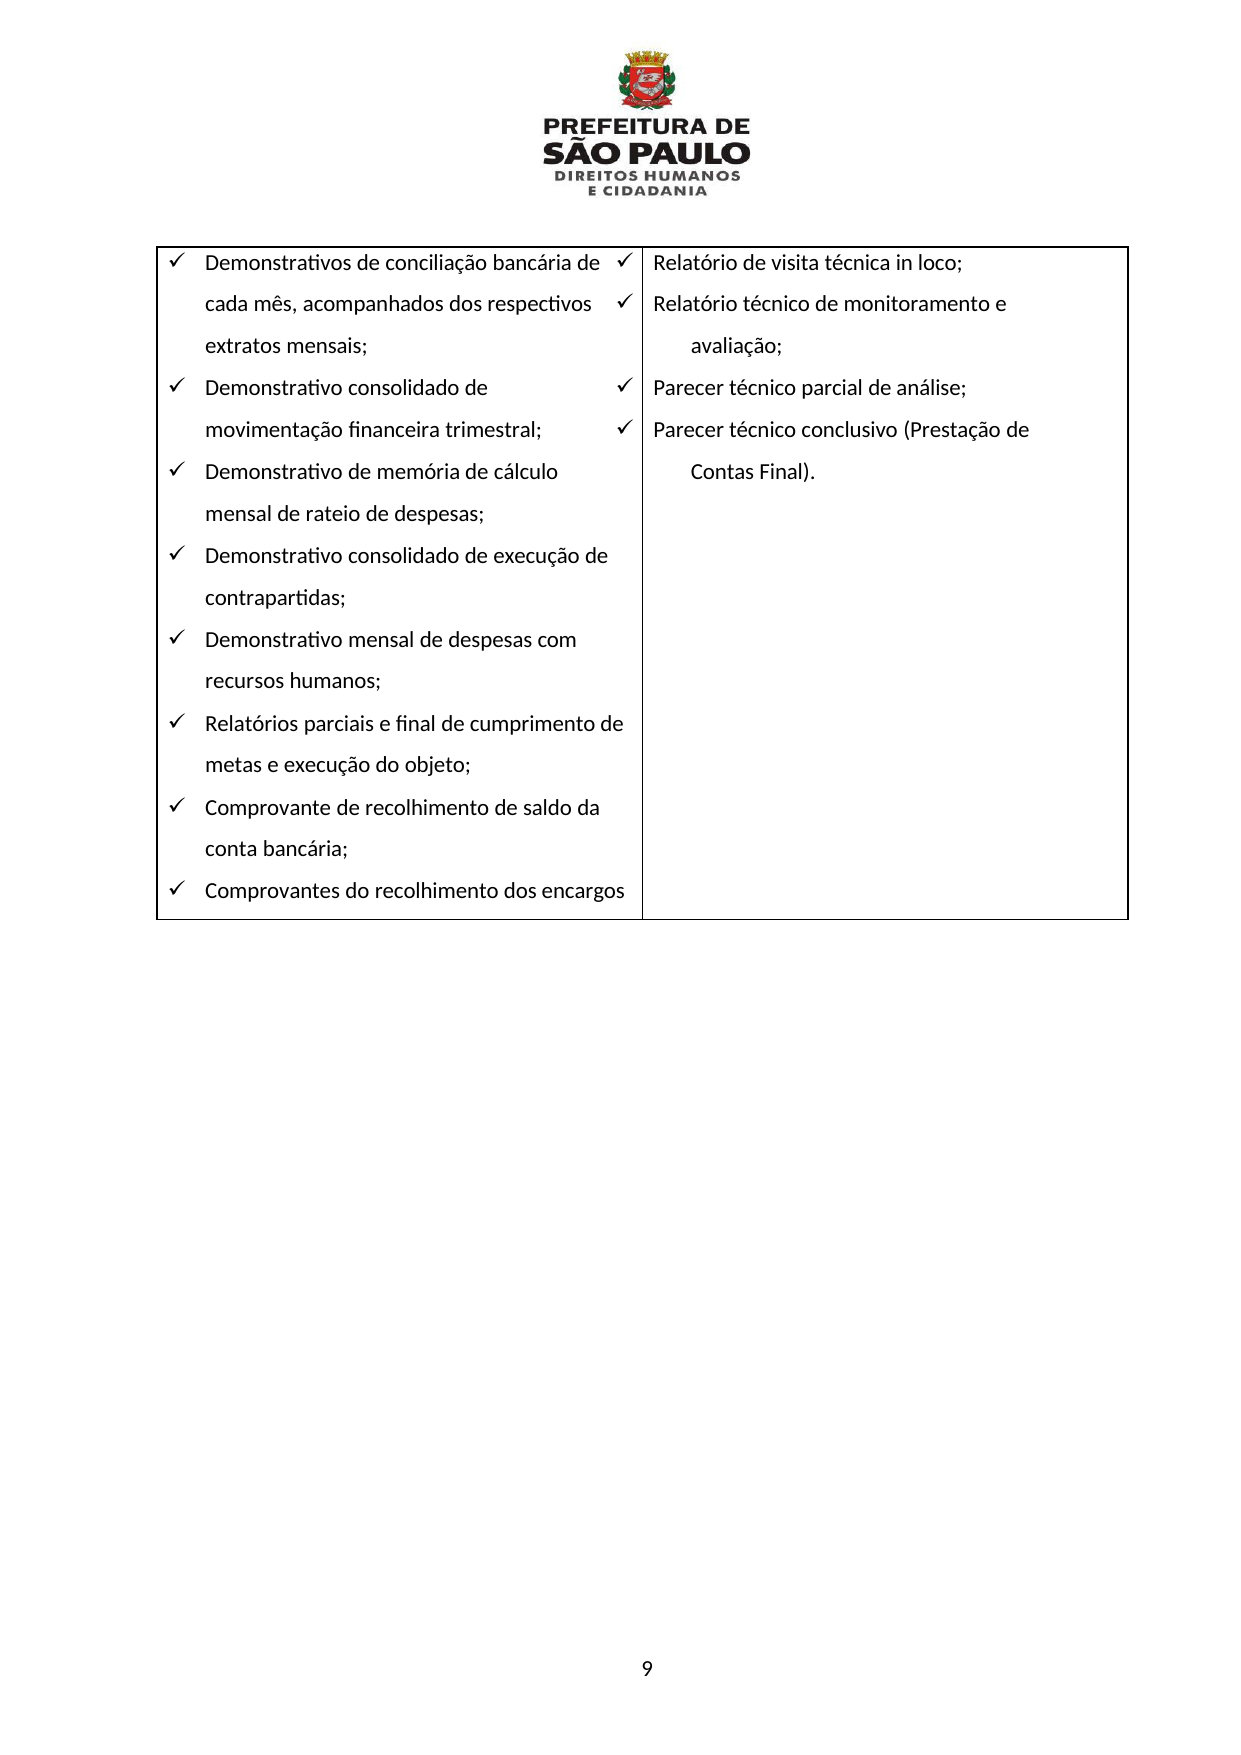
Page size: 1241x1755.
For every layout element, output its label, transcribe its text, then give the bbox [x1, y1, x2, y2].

table_cell Relatório de visita técnica in loco; Relatório técnico de monitoramento e avaliação; Parecer técnico parcial de análise; Parecer técnico conclusivo (Prestação de Contas Final). [643, 248, 1127, 919]
table_cell Demonstrativos de conciliação bancária de cada mês, acompanhados dos respectivos extratos mensais; Demonstrativo consolidado de movimentação financeira trimestral; Demonstrativo de memória de cálculo mensal de rateio de despesas; Demonstrativo consolidado de execução de contrapartidas; Demonstrativo mensal de despesas com recursos humanos; Relatórios parciais e final de cumprimento de metas e execução do objeto; Comprovante de recolhimento de saldo da conta bancária; Comprovantes do recolhimento dos encargos [158, 248, 642, 919]
